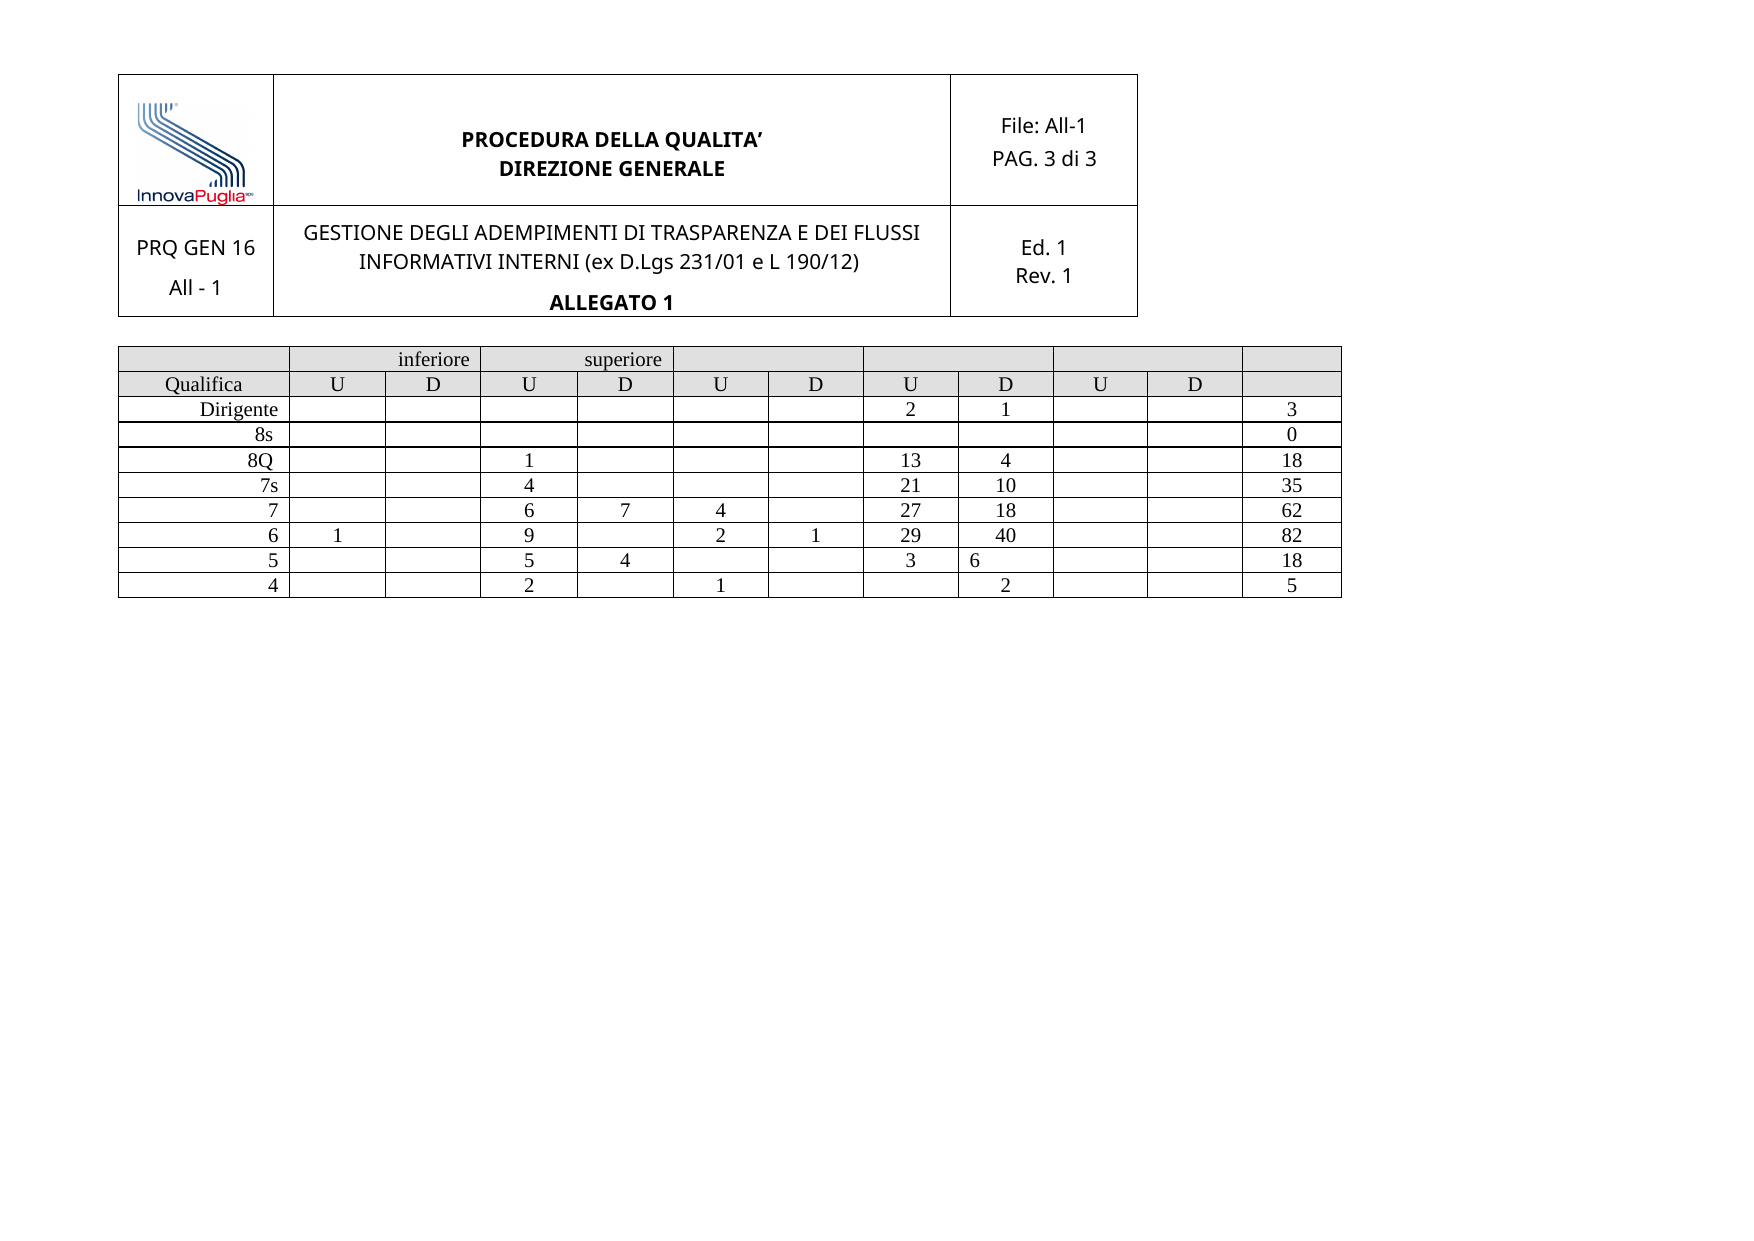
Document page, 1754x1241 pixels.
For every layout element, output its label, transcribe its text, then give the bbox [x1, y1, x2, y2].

table_cell 7 [578, 498, 673, 522]
table_cell [481, 397, 577, 421]
table_header [1243, 347, 1341, 371]
table_cell [578, 448, 673, 472]
table_cell [1148, 397, 1242, 421]
table_cell 18 [959, 498, 1053, 522]
table_cell U [864, 372, 958, 396]
table_cell U [674, 372, 768, 396]
table_cell [769, 448, 863, 472]
table_cell [1148, 498, 1242, 522]
table_cell 27 [864, 498, 958, 522]
table_cell [1054, 423, 1147, 446]
table_header inferiore [290, 347, 480, 371]
table_cell U [481, 372, 577, 396]
table_cell [1148, 448, 1242, 472]
table_cell 10 [959, 473, 1053, 497]
table_cell [1054, 548, 1147, 572]
table_cell [386, 498, 480, 522]
table_cell [1054, 523, 1147, 547]
table_cell U [290, 372, 385, 396]
table_cell 1 [290, 523, 385, 547]
table_cell [1148, 423, 1242, 446]
table_cell [769, 548, 863, 572]
table_cell D [1148, 372, 1242, 396]
table_cell 9 [481, 523, 577, 547]
table_cell 40 [959, 523, 1053, 547]
table_cell [290, 473, 385, 497]
table_cell 2 [864, 397, 958, 421]
table_cell [674, 448, 768, 472]
table_cell [578, 423, 673, 446]
table_cell [674, 423, 768, 446]
table_cell Dirigente [119, 397, 289, 421]
table_cell 6 [481, 498, 577, 522]
table_cell D [386, 372, 480, 396]
table_cell [1148, 573, 1242, 597]
table_cell 4 [119, 573, 289, 597]
table_cell [386, 397, 480, 421]
table_cell [386, 448, 480, 472]
table_cell D [578, 372, 673, 396]
table_cell 21 [864, 473, 958, 497]
table_cell 2 [959, 573, 1053, 597]
table_cell [578, 397, 673, 421]
table_cell 4 [674, 498, 768, 522]
table_cell 5 [119, 548, 289, 572]
table_cell [1054, 473, 1147, 497]
table_cell [769, 498, 863, 522]
table_cell 4 [481, 473, 577, 497]
table_cell [386, 573, 480, 597]
table_header superiore [481, 347, 673, 371]
table_cell 4 [578, 548, 673, 572]
table_cell [386, 473, 480, 497]
table_cell [290, 573, 385, 597]
table_header [864, 347, 1053, 371]
table_cell [959, 423, 1053, 446]
table_cell 8Q [119, 448, 289, 472]
table_cell 5 [481, 548, 577, 572]
table_cell [674, 548, 768, 572]
table_cell [1054, 573, 1147, 597]
table_cell [290, 397, 385, 421]
table_header [119, 347, 289, 371]
table_cell 18 [1243, 448, 1341, 472]
table_cell [769, 397, 863, 421]
table_cell [674, 473, 768, 497]
table_cell [769, 473, 863, 497]
table_cell 6 [119, 523, 289, 547]
table_cell [1054, 498, 1147, 522]
table_cell 2 [674, 523, 768, 547]
table_cell 7 [119, 498, 289, 522]
table_cell [386, 523, 480, 547]
table_cell 1 [481, 448, 577, 472]
table_cell 62 [1243, 498, 1341, 522]
table_cell [1148, 523, 1242, 547]
table_cell 0 [1243, 423, 1341, 446]
table_cell 1 [674, 573, 768, 597]
table_cell 7s [119, 473, 289, 497]
table_cell [578, 473, 673, 497]
table_cell 3 [1243, 397, 1341, 421]
table_cell [386, 423, 480, 446]
table_cell [1054, 448, 1147, 472]
table_cell [290, 448, 385, 472]
table_cell [769, 423, 863, 446]
table_cell D [959, 372, 1053, 396]
table_cell [290, 423, 385, 446]
table_cell [864, 423, 958, 446]
table_cell 29 [864, 523, 958, 547]
table_cell 13 [864, 448, 958, 472]
table_cell [1243, 372, 1341, 396]
table_cell 35 [1243, 473, 1341, 497]
table_header [1054, 347, 1242, 371]
table_cell [578, 573, 673, 597]
table_cell [481, 423, 577, 446]
table_cell [290, 548, 385, 572]
table_cell [1148, 473, 1242, 497]
table_cell [578, 523, 673, 547]
table_cell 8s [119, 423, 289, 446]
table_cell 18 [1243, 548, 1341, 572]
table_cell 6 [959, 548, 1053, 572]
table_cell [864, 573, 958, 597]
table_cell U [1054, 372, 1147, 396]
table_cell [290, 498, 385, 522]
table_header [674, 347, 863, 371]
table_cell 1 [769, 523, 863, 547]
table_cell [1054, 397, 1147, 421]
table_cell 1 [959, 397, 1053, 421]
table_cell [674, 397, 768, 421]
table_cell 2 [481, 573, 577, 597]
table_cell [769, 573, 863, 597]
table_cell [1148, 548, 1242, 572]
table_cell 5 [1243, 573, 1341, 597]
table_cell D [769, 372, 863, 396]
table_cell 4 [959, 448, 1053, 472]
table_cell [386, 548, 480, 572]
table_cell 82 [1243, 523, 1341, 547]
table_cell Qualifica [119, 372, 289, 396]
table_cell 3 [864, 548, 958, 572]
